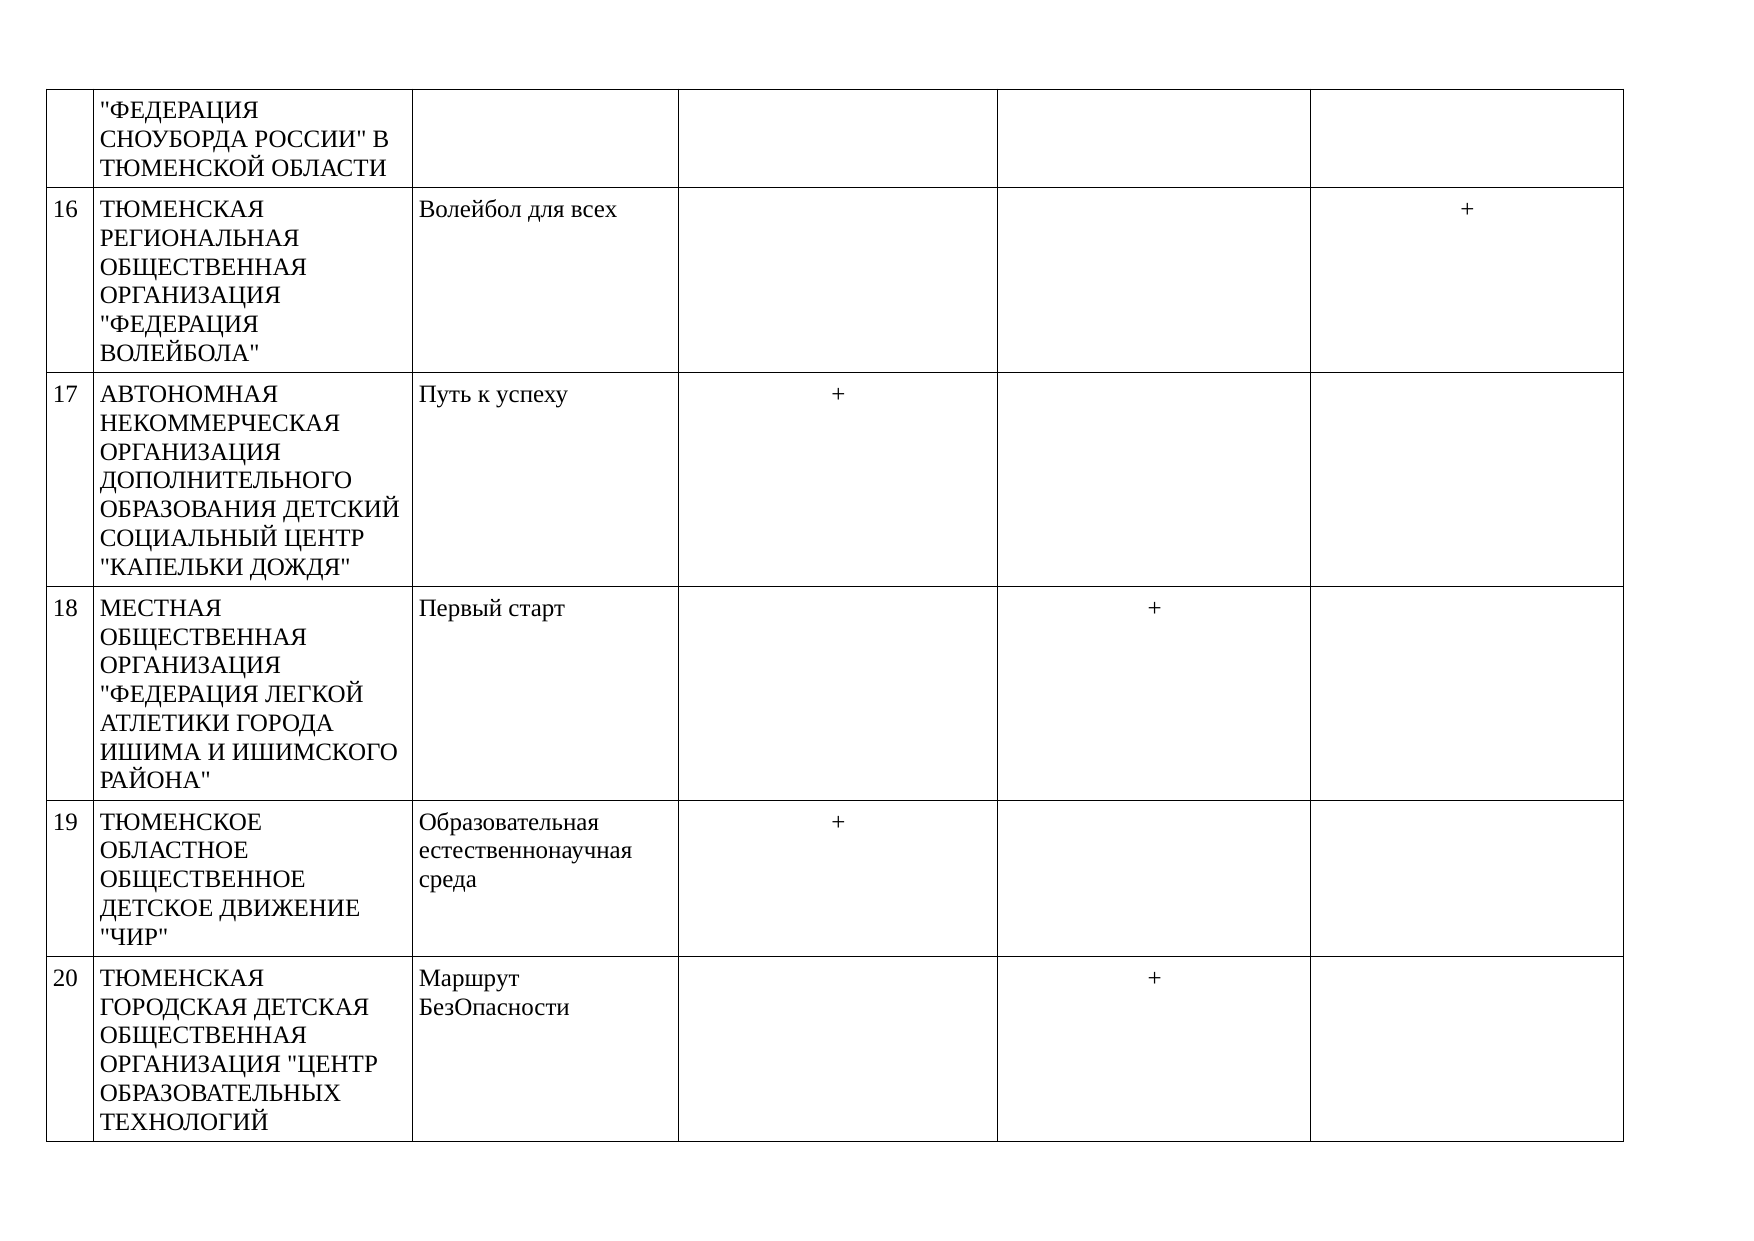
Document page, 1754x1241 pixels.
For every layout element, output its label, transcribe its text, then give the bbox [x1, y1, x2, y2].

table_cell + [998, 587, 1310, 800]
table_cell Образовательная естественнонаучная среда [413, 801, 678, 956]
table_cell "ФЕДЕРАЦИЯ СНОУБОРДА РОССИИ" В ТЮМЕНСКОЙ ОБЛАСТИ [94, 90, 412, 187]
table_cell [47, 90, 93, 187]
table_cell [679, 587, 997, 800]
table_cell ТЮМЕНСКАЯ РЕГИОНАЛЬНАЯ ОБЩЕСТВЕННАЯ ОРГАНИЗАЦИЯ "ФЕДЕРАЦИЯ ВОЛЕЙБОЛА" [94, 188, 412, 372]
table_cell 20 [47, 957, 93, 1141]
table_cell [998, 801, 1310, 956]
table_cell + [998, 957, 1310, 1141]
table_cell [679, 188, 997, 372]
table_cell Маршрут БезОпасности [413, 957, 678, 1141]
table_cell [1311, 587, 1623, 800]
table_cell [1311, 801, 1623, 956]
table_cell 18 [47, 587, 93, 800]
table_cell Первый старт [413, 587, 678, 800]
table_cell Волейбол для всех [413, 188, 678, 372]
table_cell Путь к успеху [413, 373, 678, 586]
table_cell АВТОНОМНАЯ НЕКОММЕРЧЕСКАЯ ОРГАНИЗАЦИЯ ДОПОЛНИТЕЛЬНОГО ОБРАЗОВАНИЯ ДЕТСКИЙ СОЦИАЛЬНЫЙ ЦЕНТР "КАПЕЛЬКИ ДОЖДЯ" [94, 373, 412, 586]
table_cell ТЮМЕНСКАЯ ГОРОДСКАЯ ДЕТСКАЯ ОБЩЕСТВЕННАЯ ОРГАНИЗАЦИЯ "ЦЕНТР ОБРАЗОВАТЕЛЬНЫХ ТЕХНОЛОГИЙ [94, 957, 412, 1141]
table_cell [998, 90, 1310, 187]
table_cell [998, 188, 1310, 372]
table_cell + [1311, 188, 1623, 372]
table_cell [1311, 957, 1623, 1141]
table_cell + [679, 801, 997, 956]
table_cell [1311, 90, 1623, 187]
table_cell [998, 373, 1310, 586]
table_cell [1311, 373, 1623, 586]
table_cell ТЮМЕНСКОЕ ОБЛАСТНОЕ ОБЩЕСТВЕННОЕ ДЕТСКОЕ ДВИЖЕНИЕ "ЧИР" [94, 801, 412, 956]
table_cell 19 [47, 801, 93, 956]
table_cell 17 [47, 373, 93, 586]
table_cell + [679, 373, 997, 586]
table_cell [413, 90, 678, 187]
table_cell 16 [47, 188, 93, 372]
table_cell [679, 957, 997, 1141]
table_cell МЕСТНАЯ ОБЩЕСТВЕННАЯ ОРГАНИЗАЦИЯ "ФЕДЕРАЦИЯ ЛЕГКОЙ АТЛЕТИКИ ГОРОДА ИШИМА И ИШИМСКОГО РАЙОНА" [94, 587, 412, 800]
table_cell [679, 90, 997, 187]
